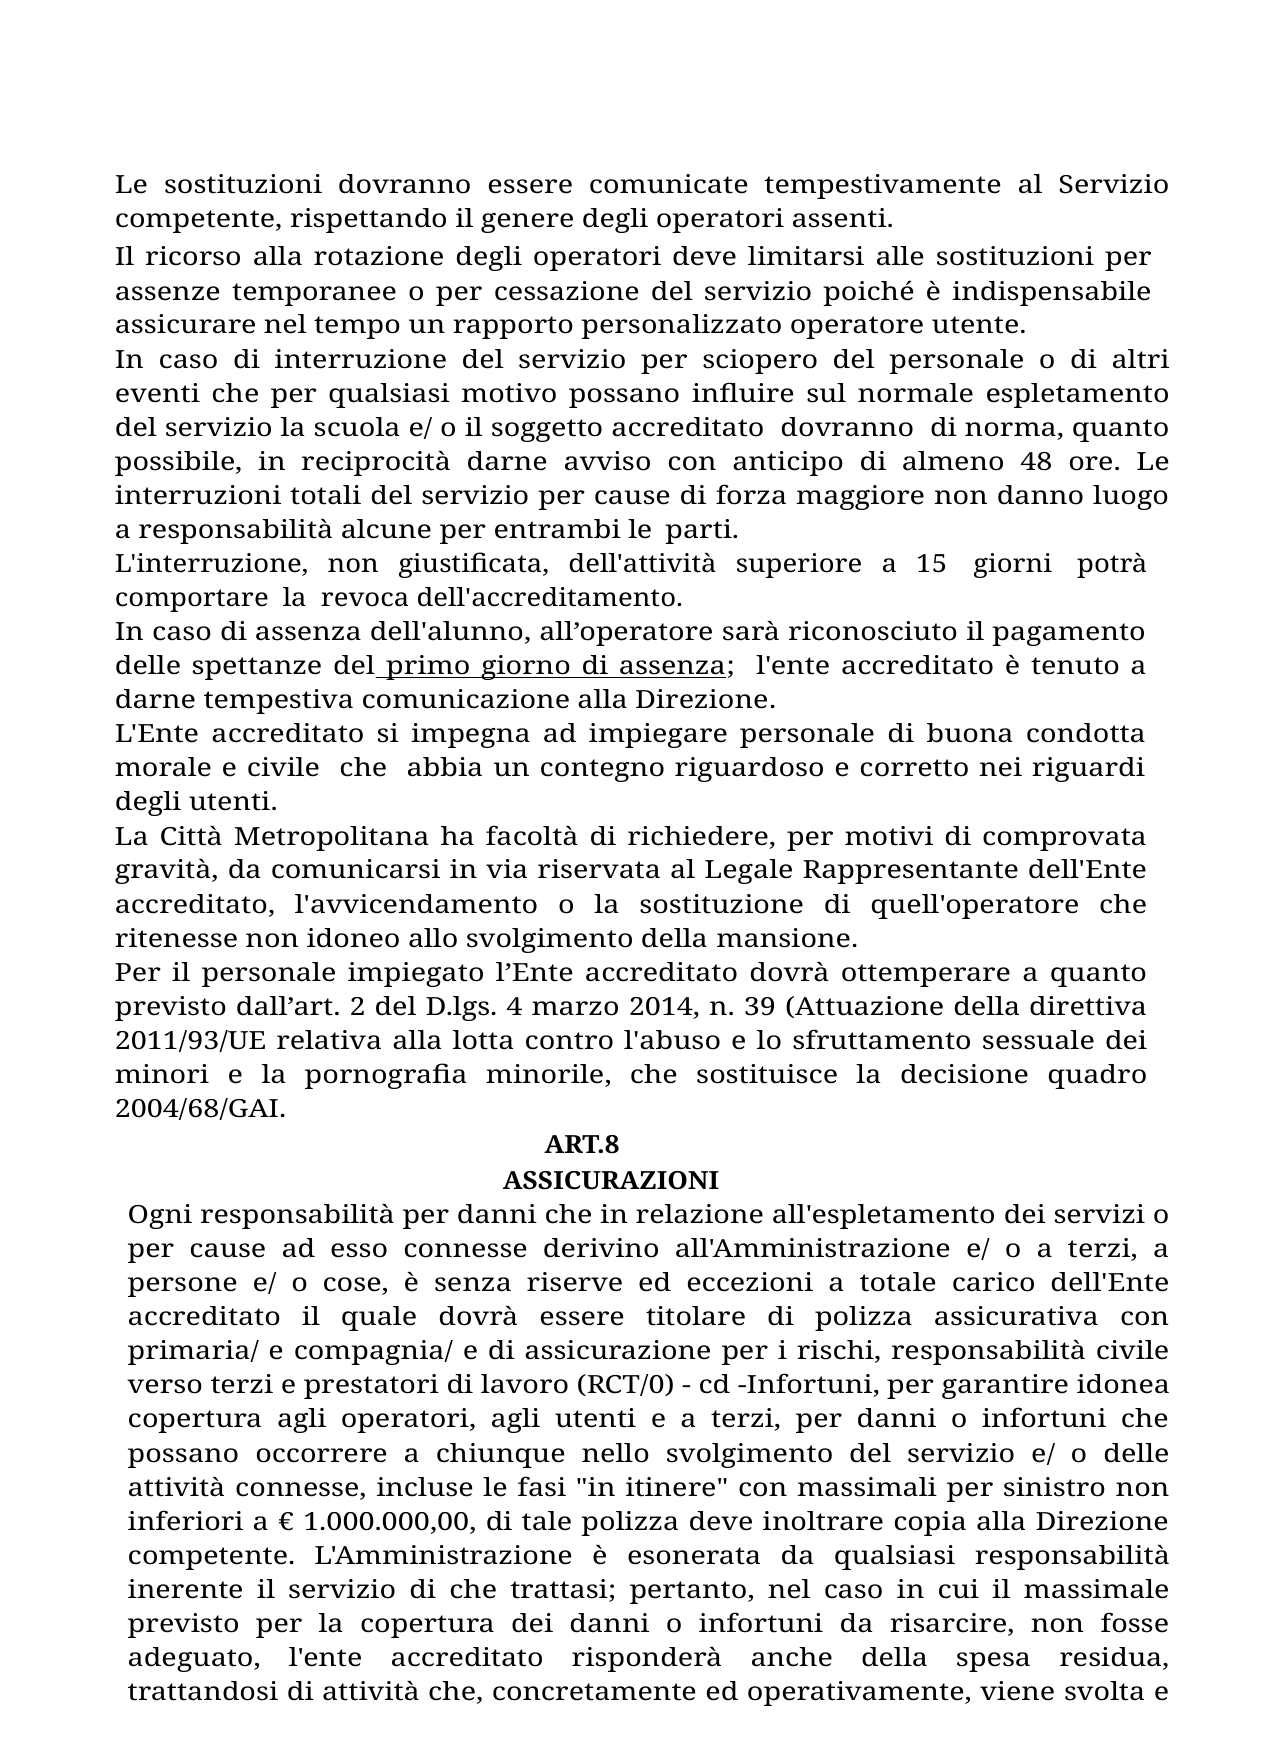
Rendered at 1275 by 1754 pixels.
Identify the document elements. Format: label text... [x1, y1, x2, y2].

text In caso di interruzione del servizio per sciopero del personale o di altri eventi che per qualsiasi motivo possano influire sul normale espletamento del servizio la scuola e/ o il soggetto accreditato dovranno di norma, quanto possibile, in reciprocità darne avviso con anticipo di almeno 48 ore. Le interruzioni totali del servizio per cause di forza maggiore non danno luogo a responsabilità alcune per entrambi le parti. [114, 341, 1171, 546]
text ART.8 [543, 1127, 731, 1161]
text La Città Metropolitana ha facoltà di richiedere, per motivi di comprovata gravità, da comunicarsi in via riservata al Legale Rappresentante dell'Ente accreditato, l'avvicendamento o la sostituzione di quell'operatore che ritenesse non idoneo allo svolgimento della mansione. [114, 818, 1148, 954]
text ASSICURAZIONI [114, 1163, 731, 1197]
text L'Ente accreditato si impegna ad impiegare personale di buona condotta morale e civile che abbia un contegno riguardoso e corretto nei riguardi degli utenti. [114, 716, 1147, 818]
text In caso di assenza dell'alunno, all’operatore sarà riconosciuto il pagamento delle spettanze del primo giorno di assenza; l'ente accreditato è tenuto a darne tempestiva comunicazione alla Direzione. [114, 614, 1147, 716]
text Ogni responsabilità per danni che in relazione all'espletamento dei servizi o per cause ad esso connesse derivino all'Amministrazione e/ o a terzi, a persone e/ o cose, è senza riserve ed eccezioni a totale carico dell'Ente accreditato il quale dovrà essere titolare di polizza assicurativa con primaria/ e compagnia/ e di assicurazione per i rischi, responsabilità civile verso terzi e prestatori di lavoro (RCT/0) - cd -Infortuni, per garantire idonea copertura agli operatori, agli utenti e a terzi, per danni o infortuni che possano occorrere a chiunque nello svolgimento del servizio e/ o delle attività connesse, incluse le fasi "in itinere" con massimali per sinistro non inferiori a € 1.000.000,00, di tale polizza deve inoltrare copia alla Direzione competente. L'Amministrazione è esonerata da qualsiasi responsabilità inerente il servizio di che trattasi; pertanto, nel caso in cui il massimale previsto per la copertura dei danni o infortuni da risarcire, non fosse adeguato, l'ente accreditato risponderà anche della spesa residua, trattandosi di attività che, concretamente ed operativamente, viene svolta e [127, 1197, 1171, 1708]
text Per il personale impiegato l’Ente accreditato dovrà ottemperare a quanto previsto dall’art. 2 del D.lgs. 4 marzo 2014, n. 39 (Attuazione della direttiva 2011/93/UE relativa alla lotta contro l'abuso e lo sfruttamento sessuale dei minori e la pornografia minorile, che sostituisce la decisione quadro 2004/68/GAI. [114, 954, 1148, 1125]
text L'interruzione, non giustificata, dell'attività superiore a 15 giorni potrà comportare la revoca dell'accreditamento. [114, 546, 1147, 614]
text Il ricorso alla rotazione degli operatori deve limitarsi alle sostituzioni per assenze temporanee o per cessazione del servizio poiché è indispensabile assicurare nel tempo un rapporto personalizzato operatore utente. [114, 239, 1153, 341]
text Le sostituzioni dovranno essere comunicate tempestivamente al Servizio competente, rispettando il genere degli operatori assenti. [114, 167, 1171, 235]
